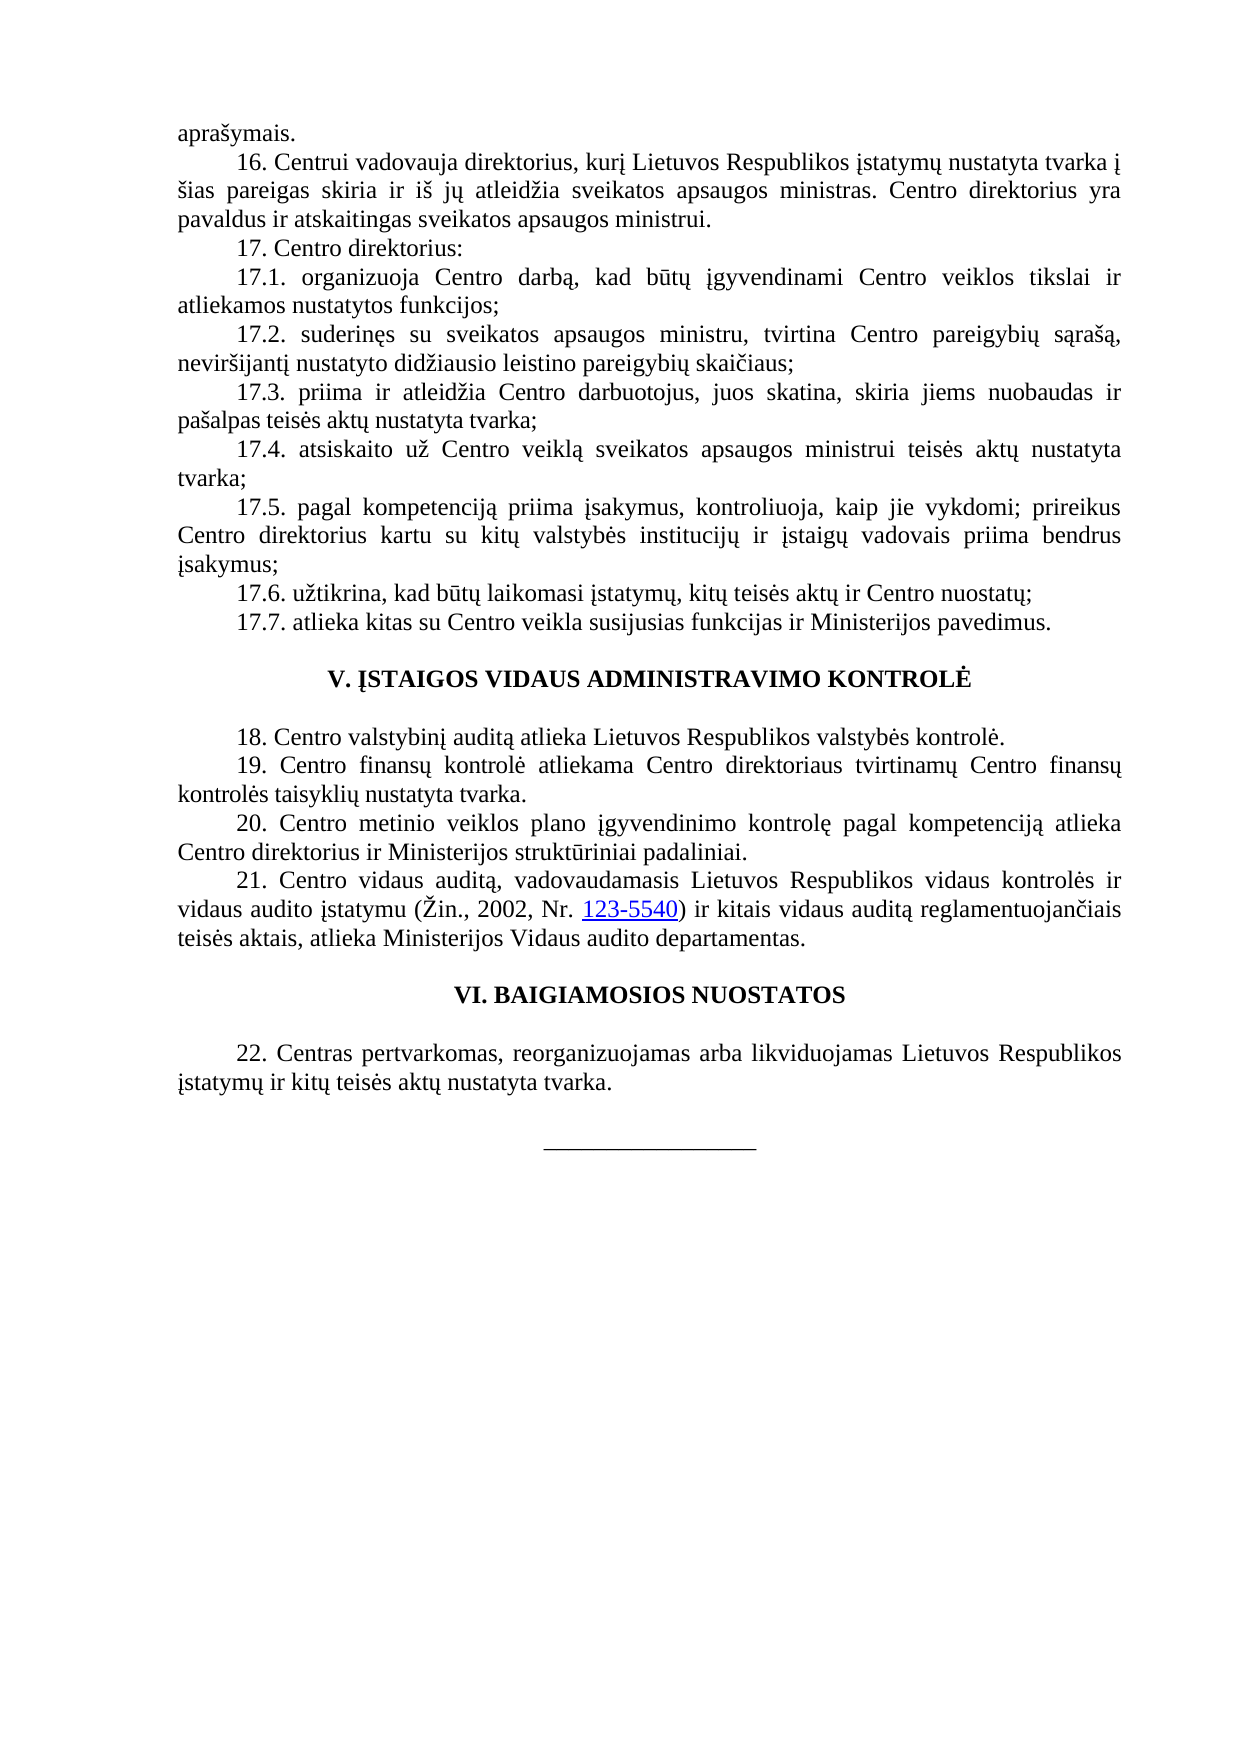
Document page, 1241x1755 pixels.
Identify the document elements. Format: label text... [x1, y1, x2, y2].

text 17.5. pagal kompetenciją priima įsakymus, kontroliuoja, kaip jie vykdomi; prireikus Centro direktorius kartu su kitų valstybės institucijų ir įstaigų vadovais priima bendrus įsakymus; [177, 492, 1122, 578]
text 22. Centras pertvarkomas, reorganizuojamas arba likviduojamas Lietuvos Respublikos įstatymų ir kitų teisės aktų nustatyta tvarka. [177, 1038, 1122, 1096]
text 17.4. atsiskaito už Centro veiklą sveikatos apsaugos ministrui teisės aktų nustatyta tvarka; [177, 434, 1122, 492]
text _________________ [177, 1124, 1122, 1153]
text 17.7. atlieka kitas su Centro veikla susijusias funkcijas ir Ministerijos pavedimus. [177, 607, 1122, 636]
text 17.1. organizuoja Centro darbą, kad būtų įgyvendinami Centro veiklos tikslai ir atliekamos nustatytos funkcijos; [177, 262, 1122, 319]
text aprašymais. [177, 118, 1122, 147]
text 18. Centro valstybinį auditą atlieka Lietuvos Respublikos valstybės kontrolė. [177, 722, 1122, 751]
text 17.6. užtikrina, kad būtų laikomasi įstatymų, kitų teisės aktų ir Centro nuostatų; [177, 578, 1122, 607]
text 21. Centro vidaus auditą, vadovaudamasis Lietuvos Respublikos vidaus kontrolės ir vidaus audito įstatymu (Žin., 2002, Nr. 123-5540) ir kitais vidaus auditą reglamentuojančiais teisės aktais, atlieka Ministerijos Vidaus audito departamentas. [177, 866, 1122, 952]
text 19. Centro finansų kontrolė atliekama Centro direktoriaus tvirtinamų Centro finansų kontrolės taisyklių nustatyta tvarka. [177, 751, 1122, 808]
text V. ĮSTAIGOS VIDAUS ADMINISTRAVIMO KONTROLĖ [177, 664, 1122, 693]
text 16. Centrui vadovauja direktorius, kurį Lietuvos Respublikos įstatymų nustatyta tvarka į šias pareigas skiria ir iš jų atleidžia sveikatos apsaugos ministras. Centro direktorius yra pavaldus ir atskaitingas sveikatos apsaugos ministrui. [177, 147, 1122, 233]
text 20. Centro metinio veiklos plano įgyvendinimo kontrolę pagal kompetenciją atlieka Centro direktorius ir Ministerijos struktūriniai padaliniai. [177, 808, 1122, 866]
text 17. Centro direktorius: [177, 233, 1122, 262]
text 17.3. priima ir atleidžia Centro darbuotojus, juos skatina, skiria jiems nuobaudas ir pašalpas teisės aktų nustatyta tvarka; [177, 377, 1122, 434]
text 17.2. suderinęs su sveikatos apsaugos ministru, tvirtina Centro pareigybių sąrašą, neviršijantį nustatyto didžiausio leistino pareigybių skaičiaus; [177, 319, 1122, 377]
text VI. BAIGIAMOSIOS NUOSTATOS [177, 981, 1122, 1009]
